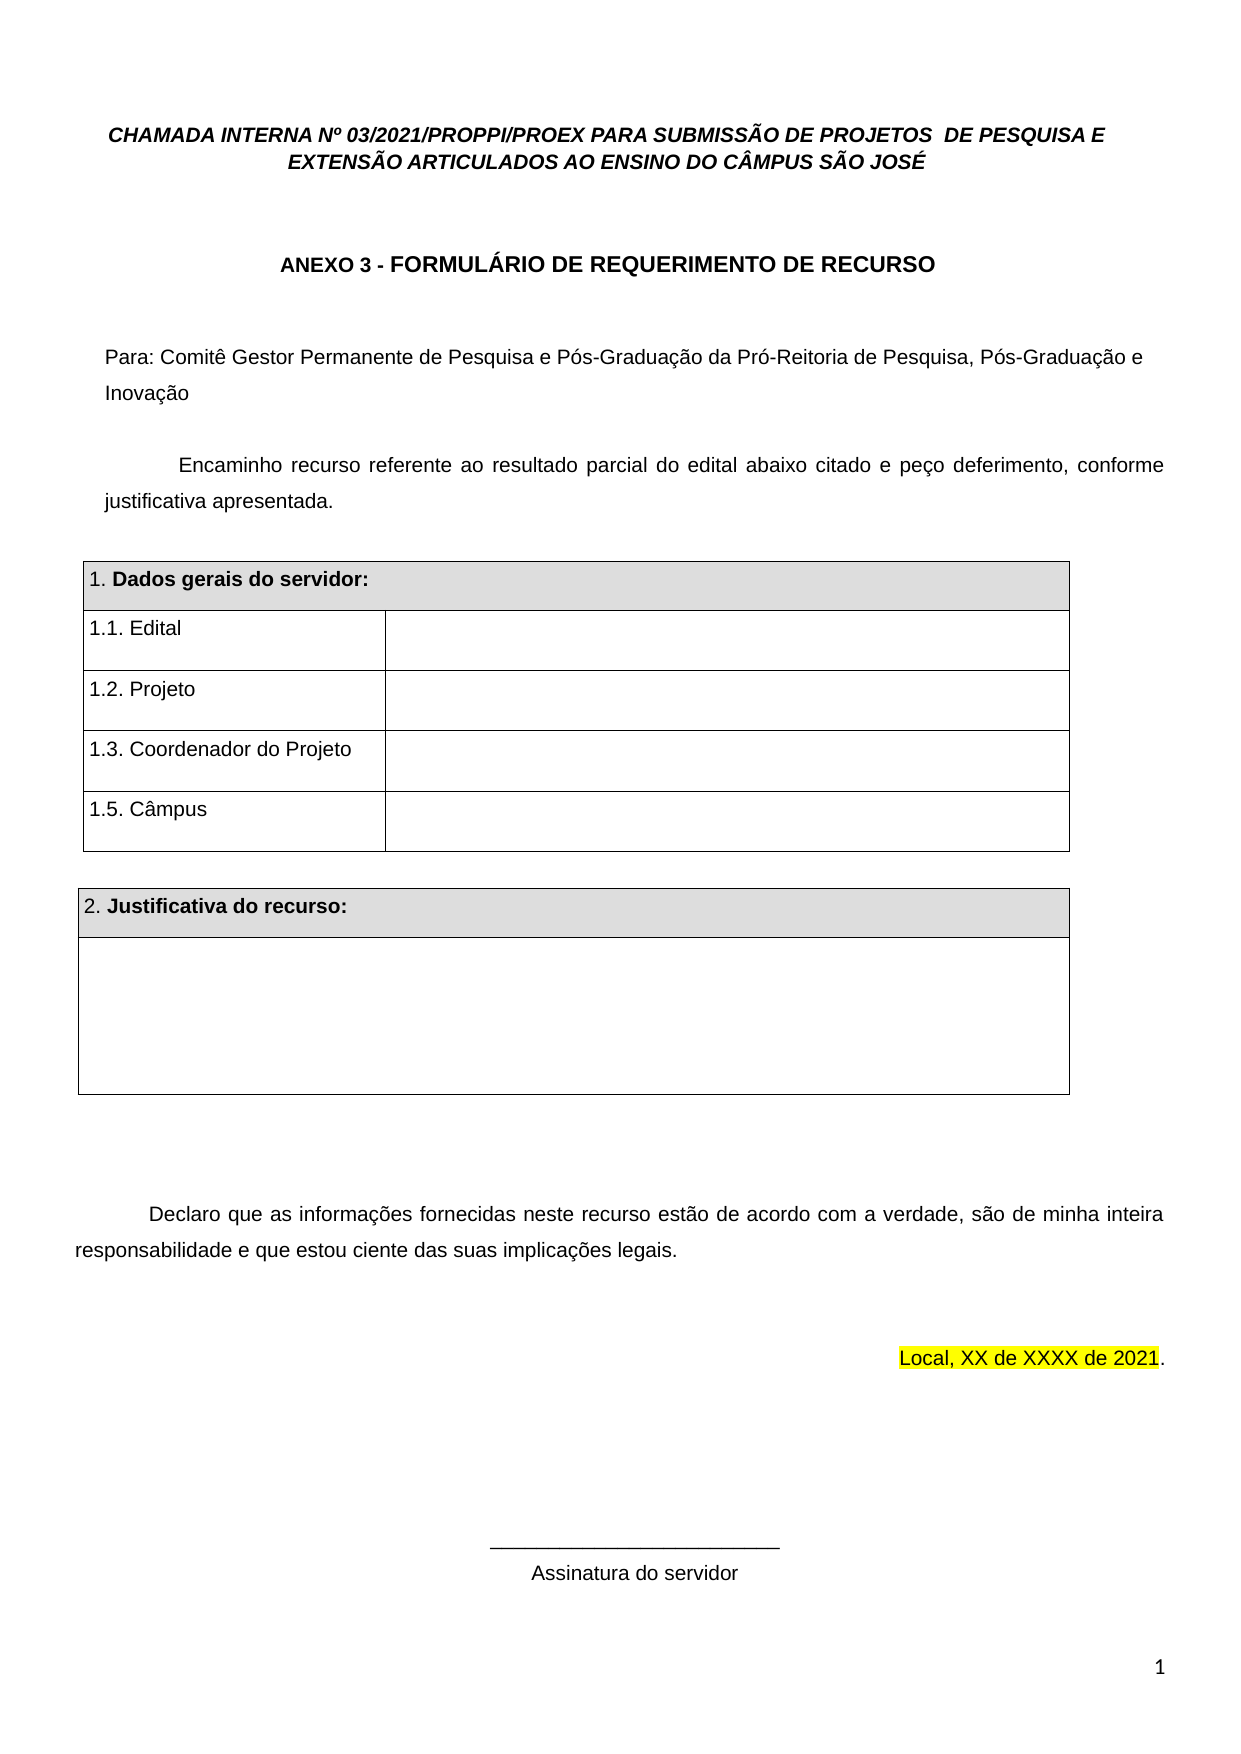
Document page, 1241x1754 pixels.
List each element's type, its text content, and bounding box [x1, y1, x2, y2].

table_cell 1.3. Coordenador do Projeto [84, 731, 385, 791]
table_cell [386, 731, 1069, 791]
table_cell 1.5. Câmpus [84, 792, 385, 851]
text _________________________ [104, 1525, 1165, 1549]
table_cell 1.1. Edital [84, 611, 385, 670]
table_header 2. Justificativa do recurso: [79, 889, 1069, 937]
table_cell [79, 938, 1069, 1093]
table_header 1. Dados gerais do servidor: [84, 562, 1069, 610]
text ANEXO 3 - FORMULÁRIO DE REQUERIMENTO DE RECURSO [50, 251, 1165, 277]
text Assinatura do servidor [104, 1561, 1165, 1585]
subtitle CHAMADA INTERNA Nº 03/2021/PROPPI/PROEX PARA SUBMISSÃO DE PROJETOS DE PESQUISA E EXTENSÃO ARTICULADOS AO ENSINO DO CÂMPUS SÃO JOSÉ [50, 123, 1165, 174]
table_cell [386, 611, 1069, 670]
text Encaminho recurso referente ao resultado parcial do edital abaixo citado e peço deferimento, conforme justificativa apresentada. [104, 453, 1165, 513]
table_cell [386, 671, 1069, 730]
table_cell 1.2. Projeto [84, 671, 385, 730]
text Para: Comitê Gestor Permanente de Pesquisa e Pós-Graduação da Pró-Reitoria de Pesquisa, Pós-Graduação e Inovação [104, 345, 1165, 405]
table_cell [386, 792, 1069, 851]
text Local, XX de XXXX de 2021. [104, 1346, 1165, 1369]
text Declaro que as informações fornecidas neste recurso estão de acordo com a verdade, são de minha inteira responsabilidade e que estou ciente das suas implicações legais. [75, 1202, 1165, 1262]
